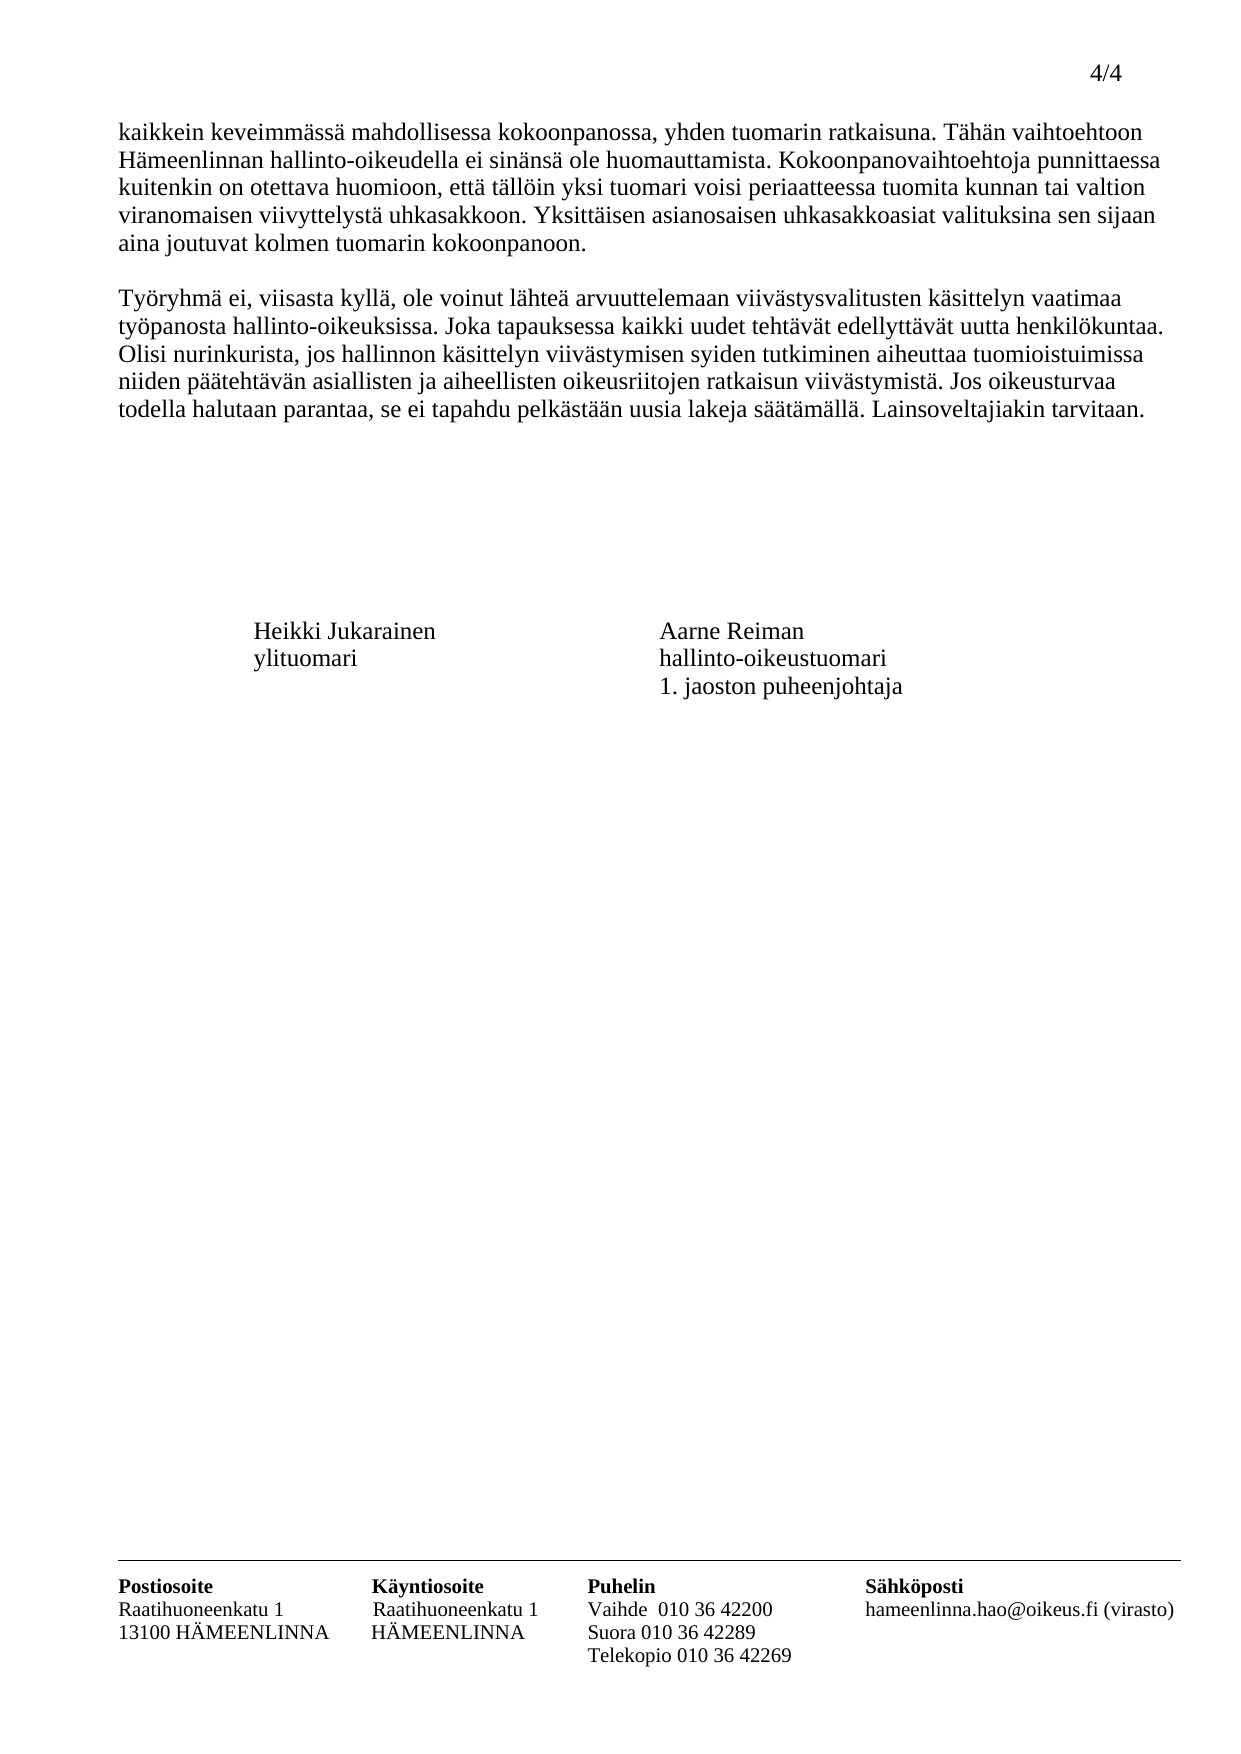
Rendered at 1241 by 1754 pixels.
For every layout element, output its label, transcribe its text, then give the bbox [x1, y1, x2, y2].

text 1. jaoston puheenjohtaja [118, 672, 1181, 700]
text Työryhmä ei, viisasta kyllä, ole voinut lähteä arvuuttelemaan viivästysvalitusten käsittelyn vaatimaa työpanosta hallinto-oikeuksissa. Joka tapauksessa kaikki uudet tehtävät edellyttävät uutta henkilökuntaa. Olisi nurinkurista, jos hallinnon käsittelyn viivästymisen syiden tutkiminen aiheuttaa tuomioistuimissa niiden päätehtävän asiallisten ja aiheellisten oikeusriitojen ratkaisun viivästymistä. Jos oikeusturvaa todella halutaan parantaa, se ei tapahdu pelkästään uusia lakeja säätämällä. Lainsoveltajiakin tarvitaan. [118, 284, 1181, 423]
text ylituomari hallinto-oikeustuomari [118, 644, 1181, 672]
text kaikkein keveimmässä mahdollisessa kokoonpanossa, yhden tuomarin ratkaisuna. Tähän vaihtoehtoon Hämeenlinnan hallinto-oikeudella ei sinänsä ole huomauttamista. Kokoonpanovaihtoehtoja punnittaessa kuitenkin on otettava huomioon, että tällöin yksi tuomari voisi periaatteessa tuomita kunnan tai valtion viranomaisen viivyttelystä uhkasakkoon. Yksittäisen asianosaisen uhkasakkoasiat valituksina sen sijaan aina joutuvat kolmen tuomarin kokoonpanoon. [118, 118, 1181, 257]
text Heikki Jukarainen Aarne Reiman [118, 617, 1181, 644]
